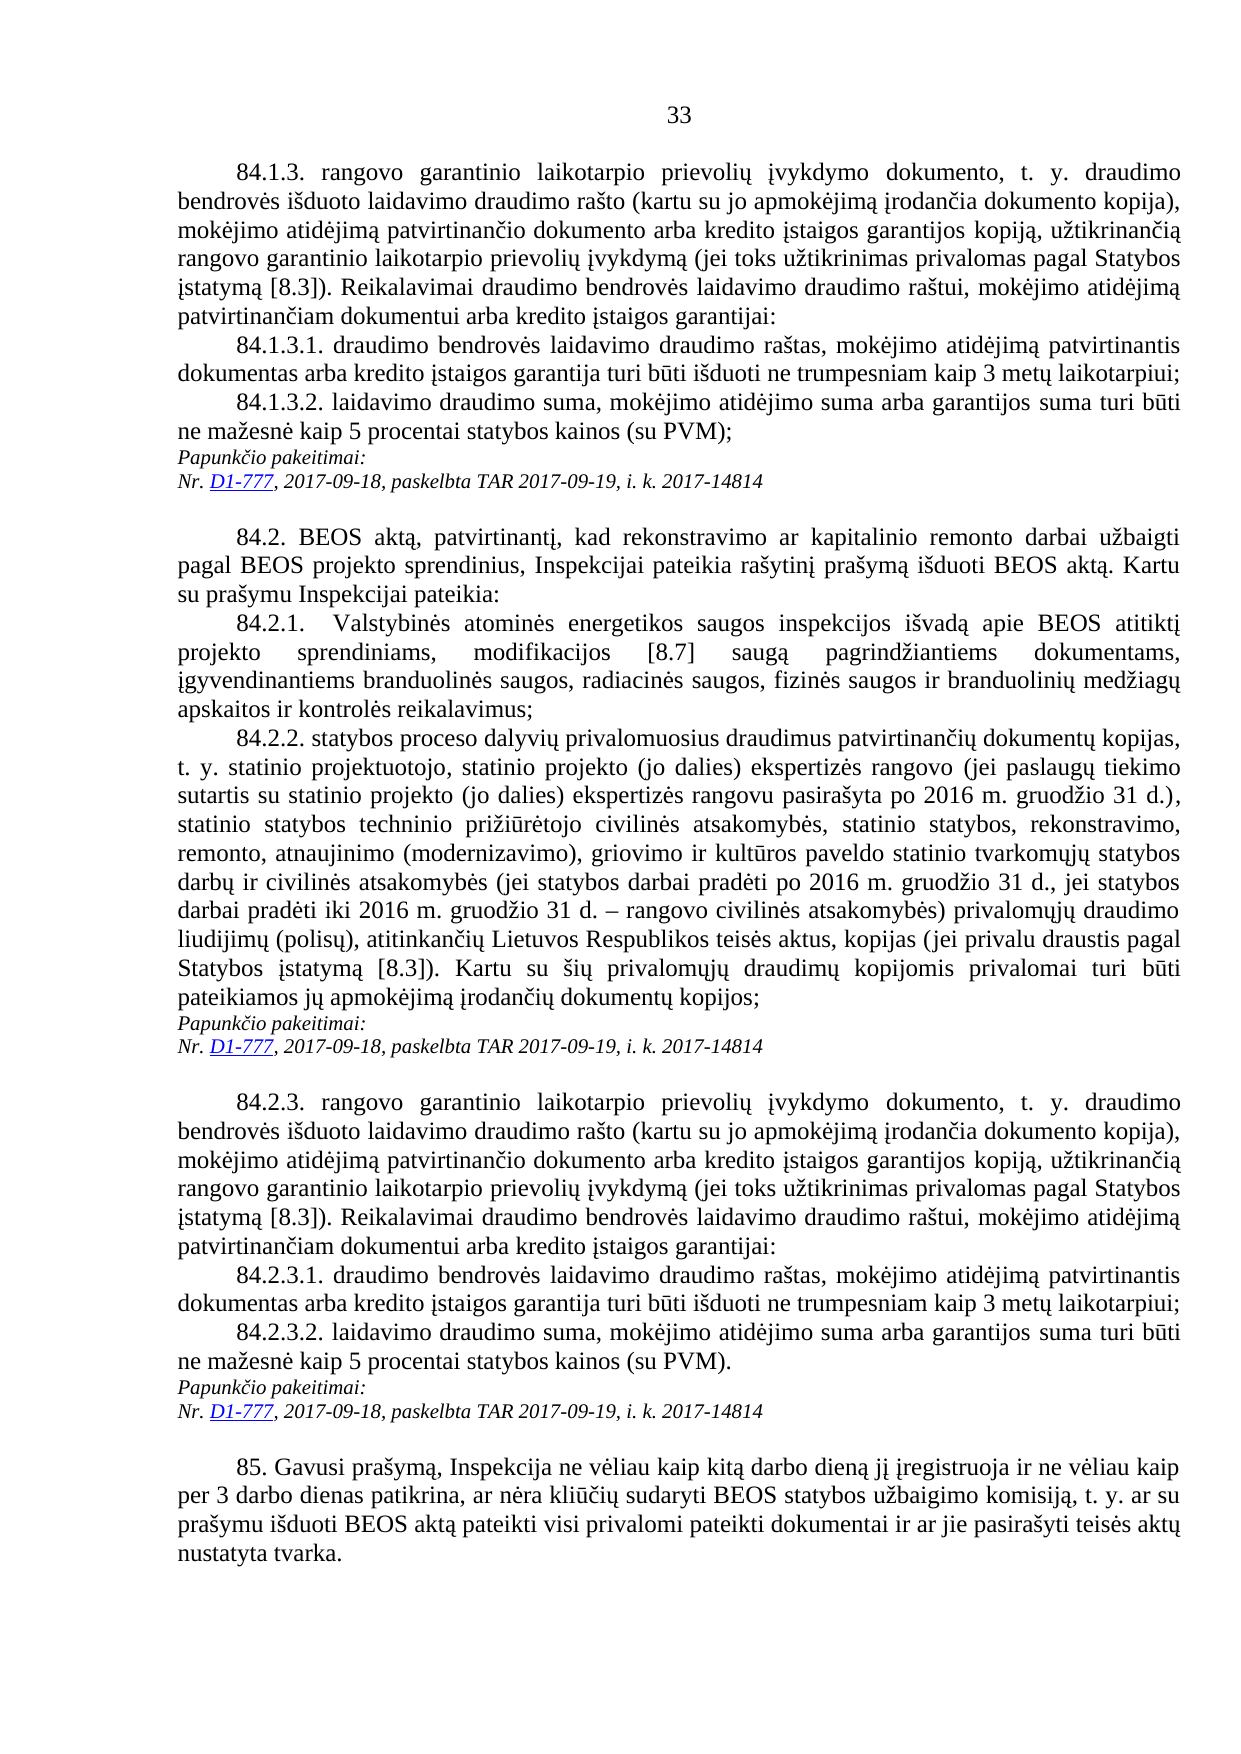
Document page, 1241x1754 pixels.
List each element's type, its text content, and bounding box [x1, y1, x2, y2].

text Papunkčio pakeitimai: [177, 1375, 1181, 1399]
text 84.1.3. rangovo garantinio laikotarpio prievolių įvykdymo dokumento, t. y. draudimo bendrovės išduoto laidavimo draudimo rašto (kartu su jo apmokėjimą įrodančia dokumento kopija), mokėjimo atidėjimą patvirtinančio dokumento arba kredito įstaigos garantijos kopiją, užtikrinančią rangovo garantinio laikotarpio prievolių įvykdymą (jei toks užtikrinimas privalomas pagal Statybos įstatymą [8.3]). Reikalavimai draudimo bendrovės laidavimo draudimo raštui, mokėjimo atidėjimą patvirtinančiam dokumentui arba kredito įstaigos garantijai: [177, 157, 1181, 330]
text Nr. D1-777, 2017-09-18, paskelbta TAR 2017-09-19, i. k. 2017-14814 [177, 1399, 1181, 1423]
text 84.2.1. Valstybinės atominės energetikos saugos inspekcijos išvadą apie BEOS atitiktį projekto sprendiniams, modifikacijos [8.7] saugą pagrindžiantiems dokumentams, įgyvendinantiems branduolinės saugos, radiacinės saugos, fizinės saugos ir branduolinių medžiagų apskaitos ir kontrolės reikalavimus; [177, 608, 1181, 723]
text 84.2. BEOS aktą, patvirtinantį, kad rekonstravimo ar kapitalinio remonto darbai užbaigti pagal BEOS projekto sprendinius, Inspekcijai pateikia rašytinį prašymą išduoti BEOS aktą. Kartu su prašymu Inspekcijai pateikia: [177, 522, 1181, 608]
text 84.2.2. statybos proceso dalyvių privalomuosius draudimus patvirtinančių dokumentų kopijas, t. y. statinio projektuotojo, statinio projekto (jo dalies) ekspertizės rangovo (jei paslaugų tiekimo sutartis su statinio projekto (jo dalies) ekspertizės rangovu pasirašyta po 2016 m. gruodžio 31 d.), statinio statybos techninio prižiūrėtojo civilinės atsakomybės, statinio statybos, rekonstravimo, remonto, atnaujinimo (modernizavimo), griovimo ir kultūros paveldo statinio tvarkomųjų statybos darbų ir civilinės atsakomybės (jei statybos darbai pradėti po 2016 m. gruodžio 31 d., jei statybos darbai pradėti iki 2016 m. gruodžio 31 d. – rangovo civilinės atsakomybės) privalomųjų draudimo liudijimų (polisų), atitinkančių Lietuvos Respublikos teisės aktus, kopijas (jei privalu draustis pagal Statybos įstatymą [8.3]). Kartu su šių privalomųjų draudimų kopijomis privalomai turi būti pateikiamos jų apmokėjimą įrodančių dokumentų kopijos; [177, 723, 1181, 1010]
text 85. Gavusi prašymą, Inspekcija ne vėliau kaip kitą darbo dieną jį įregistruoja ir ne vėliau kaip per 3 darbo dienas patikrina, ar nėra kliūčių sudaryti BEOS statybos užbaigimo komisiją, t. y. ar su prašymu išduoti BEOS aktą pateikti visi privalomi pateikti dokumentai ir ar jie pasirašyti teisės aktų nustatyta tvarka. [177, 1452, 1181, 1567]
text 84.2.3. rangovo garantinio laikotarpio prievolių įvykdymo dokumento, t. y. draudimo bendrovės išduoto laidavimo draudimo rašto (kartu su jo apmokėjimą įrodančia dokumento kopija), mokėjimo atidėjimą patvirtinančio dokumento arba kredito įstaigos garantijos kopiją, užtikrinančią rangovo garantinio laikotarpio prievolių įvykdymą (jei toks užtikrinimas privalomas pagal Statybos įstatymą [8.3]). Reikalavimai draudimo bendrovės laidavimo draudimo raštui, mokėjimo atidėjimą patvirtinančiam dokumentui arba kredito įstaigos garantijai: [177, 1087, 1181, 1260]
text Nr. D1-777, 2017-09-18, paskelbta TAR 2017-09-19, i. k. 2017-14814 [177, 469, 1181, 493]
text Papunkčio pakeitimai: [177, 445, 1181, 469]
text Nr. D1-777, 2017-09-18, paskelbta TAR 2017-09-19, i. k. 2017-14814 [177, 1034, 1181, 1058]
text Papunkčio pakeitimai: [177, 1010, 1181, 1034]
text 84.2.3.1. draudimo bendrovės laidavimo draudimo raštas, mokėjimo atidėjimą patvirtinantis dokumentas arba kredito įstaigos garantija turi būti išduoti ne trumpesniam kaip 3 metų laikotarpiui; [177, 1260, 1181, 1317]
text 84.1.3.2. laidavimo draudimo suma, mokėjimo atidėjimo suma arba garantijos suma turi būti ne mažesnė kaip 5 procentai statybos kainos (su PVM); [177, 387, 1181, 445]
text 84.1.3.1. draudimo bendrovės laidavimo draudimo raštas, mokėjimo atidėjimą patvirtinantis dokumentas arba kredito įstaigos garantija turi būti išduoti ne trumpesniam kaip 3 metų laikotarpiui; [177, 330, 1181, 387]
text 84.2.3.2. laidavimo draudimo suma, mokėjimo atidėjimo suma arba garantijos suma turi būti ne mažesnė kaip 5 procentai statybos kainos (su PVM). [177, 1317, 1181, 1375]
